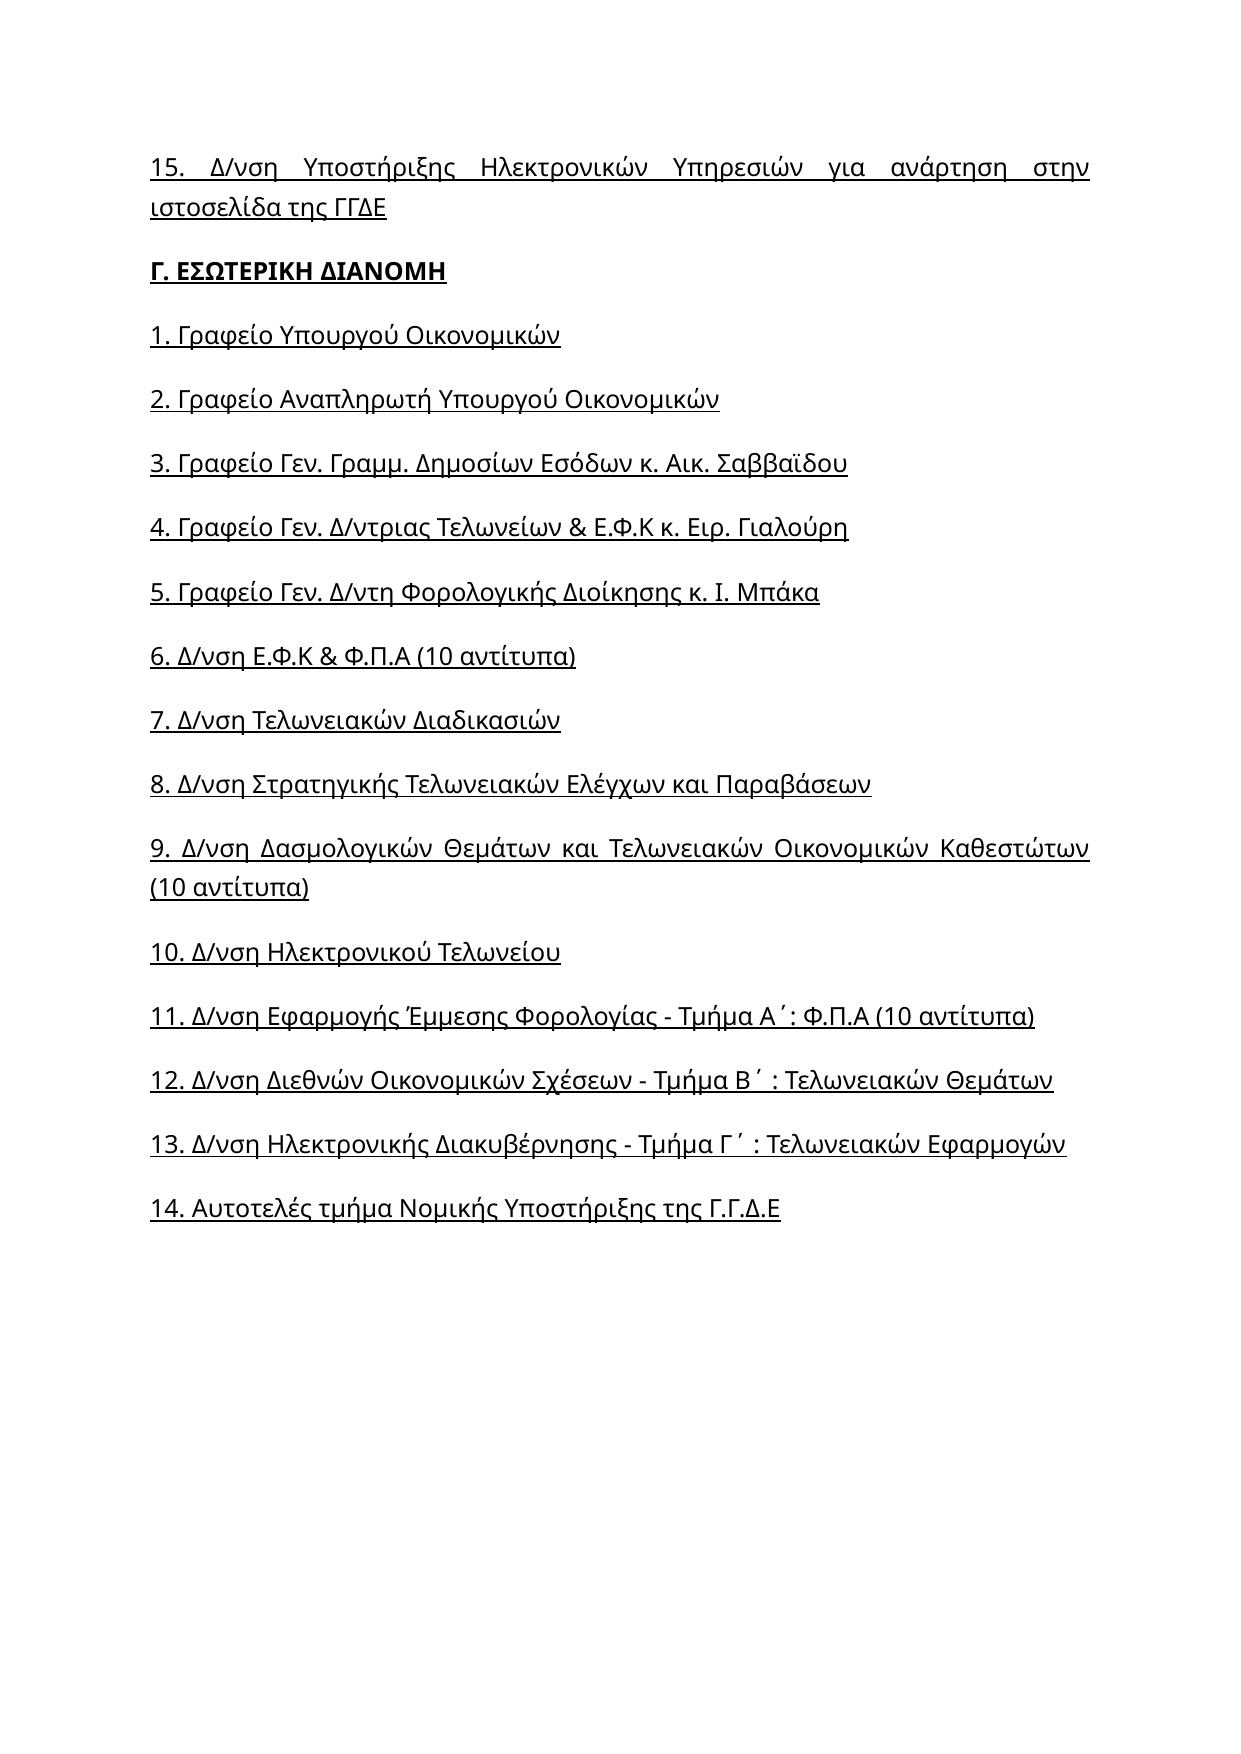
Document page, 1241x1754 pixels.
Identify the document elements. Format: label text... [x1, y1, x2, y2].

text 15. Δ/νση Υποστήριξης Ηλεκτρονικών Υπηρεσιών για ανάρτηση στην [150, 150, 1090, 179]
text 6. Δ/νση Ε.Φ.Κ & Φ.Π.Α (10 αντίτυπα) [150, 638, 1090, 672]
text 8. Δ/νση Στρατηγικής Τελωνειακών Ελέγχων και Παραβάσεων [150, 767, 1090, 801]
text 2. Γραφείο Αναπληρωτή Υπουργού Οικονομικών [150, 382, 1090, 416]
text 11. Δ/νση Εφαρμογής Έμμεσης Φορολογίας - Τμήμα Α΄: Φ.Π.Α (10 αντίτυπα) [150, 998, 1090, 1032]
text ιστοσελίδα της ΓΓΔΕ [150, 181, 1090, 223]
text 5. Γραφείο Γεν. Δ/ντη Φορολογικής Διοίκησης κ. Ι. Μπάκα [150, 574, 1090, 608]
text Γ. ΕΣΩΤΕΡΙΚΗ ΔΙΑΝΟΜΗ [150, 253, 1090, 287]
text (10 αντίτυπα) [150, 862, 1090, 904]
text 4. Γραφείο Γεν. Δ/ντριας Τελωνείων & Ε.Φ.Κ κ. Ειρ. Γιαλούρη [150, 510, 1090, 544]
text 1. Γραφείο Υπουργού Οικονομικών [150, 317, 1090, 352]
text 14. Αυτοτελές τμήμα Νομικής Υποστήριξης της Γ.Γ.Δ.Ε [150, 1191, 1090, 1225]
text 12. Δ/νση Διεθνών Οικονομικών Σχέσεων - Τμήμα Β΄ : Τελωνειακών Θεμάτων [150, 1062, 1090, 1097]
text 13. Δ/νση Ηλεκτρονικής Διακυβέρνησης - Τμήμα Γ΄ : Τελωνειακών Εφαρμογών [150, 1127, 1090, 1161]
text 10. Δ/νση Ηλεκτρονικού Τελωνείου [150, 934, 1090, 968]
text 7. Δ/νση Τελωνειακών Διαδικασιών [150, 702, 1090, 737]
text 3. Γραφείο Γεν. Γραμμ. Δημοσίων Εσόδων κ. Αικ. Σαββαϊδου [150, 446, 1090, 480]
text 9. Δ/νση Δασμολογικών Θεμάτων και Τελωνειακών Οικονομικών Καθεστώτων [150, 831, 1090, 860]
